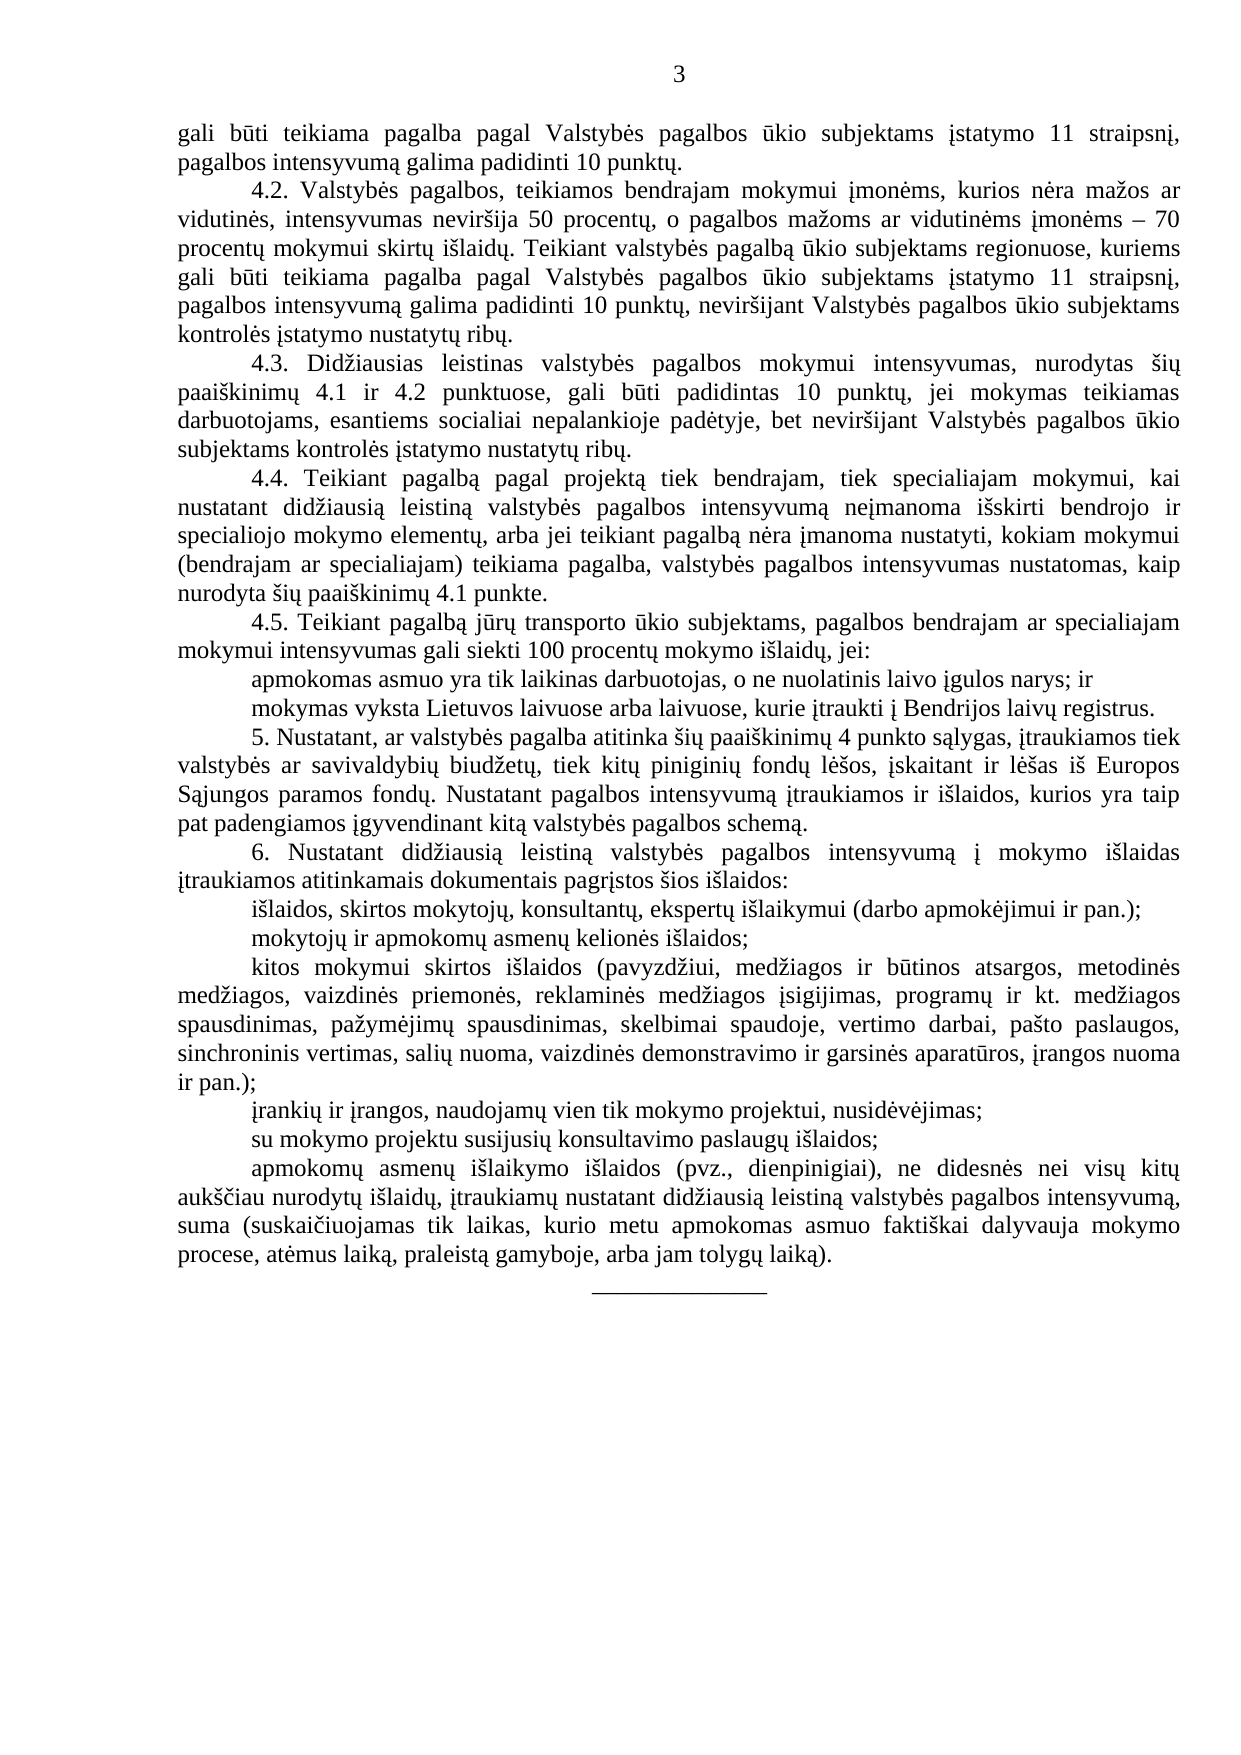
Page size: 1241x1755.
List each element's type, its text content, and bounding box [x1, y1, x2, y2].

text mokymas vyksta Lietuvos laivuose arba laivuose, kurie įtraukti į Bendrijos laivų registrus. [177, 693, 1181, 722]
text išlaidos, skirtos mokytojų, konsultantų, ekspertų išlaikymui (darbo apmokėjimui ir pan.); [177, 894, 1181, 923]
text 4.5. Teikiant pagalbą jūrų transporto ūkio subjektams, pagalbos bendrajam ar specialiajam mokymui intensyvumas gali siekti 100 procentų mokymo išlaidų, jei: [177, 607, 1181, 664]
text apmokomas asmuo yra tik laikinas darbuotojas, o ne nuolatinis laivo įgulos narys; ir [177, 664, 1181, 693]
text 5. Nustatant, ar valstybės pagalba atitinka šių paaiškinimų 4 punkto sąlygas, įtraukiamos tiek valstybės ar savivaldybių biudžetų, tiek kitų piniginių fondų lėšos, įskaitant ir lėšas iš Europos Sąjungos paramos fondų. Nustatant pagalbos intensyvumą įtraukiamos ir išlaidos, kurios yra taip pat padengiamos įgyvendinant kitą valstybės pagalbos schemą. [177, 722, 1181, 837]
text mokytojų ir apmokomų asmenų kelionės išlaidos; [177, 923, 1181, 952]
text ______________ [177, 1268, 1181, 1297]
text gali būti teikiama pagalba pagal Valstybės pagalbos ūkio subjektams įstatymo 11 straipsnį, pagalbos intensyvumą galima padidinti 10 punktų. [177, 118, 1181, 176]
text 4.2. Valstybės pagalbos, teikiamos bendrajam mokymui įmonėms, kurios nėra mažos ar vidutinės, intensyvumas neviršija 50 procentų, o pagalbos mažoms ar vidutinėms įmonėms – 70 procentų mokymui skirtų išlaidų. Teikiant valstybės pagalbą ūkio subjektams regionuose, kuriems gali būti teikiama pagalba pagal Valstybės pagalbos ūkio subjektams įstatymo 11 straipsnį, pagalbos intensyvumą galima padidinti 10 punktų, neviršijant Valstybės pagalbos ūkio subjektams kontrolės įstatymo nustatytų ribų. [177, 176, 1181, 348]
text 6. Nustatant didžiausią leistiną valstybės pagalbos intensyvumą į mokymo išlaidas įtraukiamos atitinkamais dokumentais pagrįstos šios išlaidos: [177, 837, 1181, 894]
text 4.3. Didžiausias leistinas valstybės pagalbos mokymui intensyvumas, nurodytas šių paaiškinimų 4.1 ir 4.2 punktuose, gali būti padidintas 10 punktų, jei mokymas teikiamas darbuotojams, esantiems socialiai nepalankioje padėtyje, bet neviršijant Valstybės pagalbos ūkio subjektams kontrolės įstatymo nustatytų ribų. [177, 348, 1181, 463]
text 4.4. Teikiant pagalbą pagal projektą tiek bendrajam, tiek specialiajam mokymui, kai nustatant didžiausią leistiną valstybės pagalbos intensyvumą neįmanoma išskirti bendrojo ir specialiojo mokymo elementų, arba jei teikiant pagalbą nėra įmanoma nustatyti, kokiam mokymui (bendrajam ar specialiajam) teikiama pagalba, valstybės pagalbos intensyvumas nustatomas, kaip nurodyta šių paaiškinimų 4.1 punkte. [177, 463, 1181, 607]
text apmokomų asmenų išlaikymo išlaidos (pvz., dienpinigiai), ne didesnės nei visų kitų aukščiau nurodytų išlaidų, įtraukiamų nustatant didžiausią leistiną valstybės pagalbos intensyvumą, suma (suskaičiuojamas tik laikas, kurio metu apmokomas asmuo faktiškai dalyvauja mokymo procese, atėmus laiką, praleistą gamyboje, arba jam tolygų laiką). [177, 1153, 1181, 1268]
text kitos mokymui skirtos išlaidos (pavyzdžiui, medžiagos ir būtinos atsargos, metodinės medžiagos, vaizdinės priemonės, reklaminės medžiagos įsigijimas, programų ir kt. medžiagos spausdinimas, pažymėjimų spausdinimas, skelbimai spaudoje, vertimo darbai, pašto paslaugos, sinchroninis vertimas, salių nuoma, vaizdinės demonstravimo ir garsinės aparatūros, įrangos nuoma ir pan.); [177, 952, 1181, 1096]
text įrankių ir įrangos, naudojamų vien tik mokymo projektui, nusidėvėjimas; [177, 1096, 1181, 1124]
text su mokymo projektu susijusių konsultavimo paslaugų išlaidos; [177, 1124, 1181, 1153]
